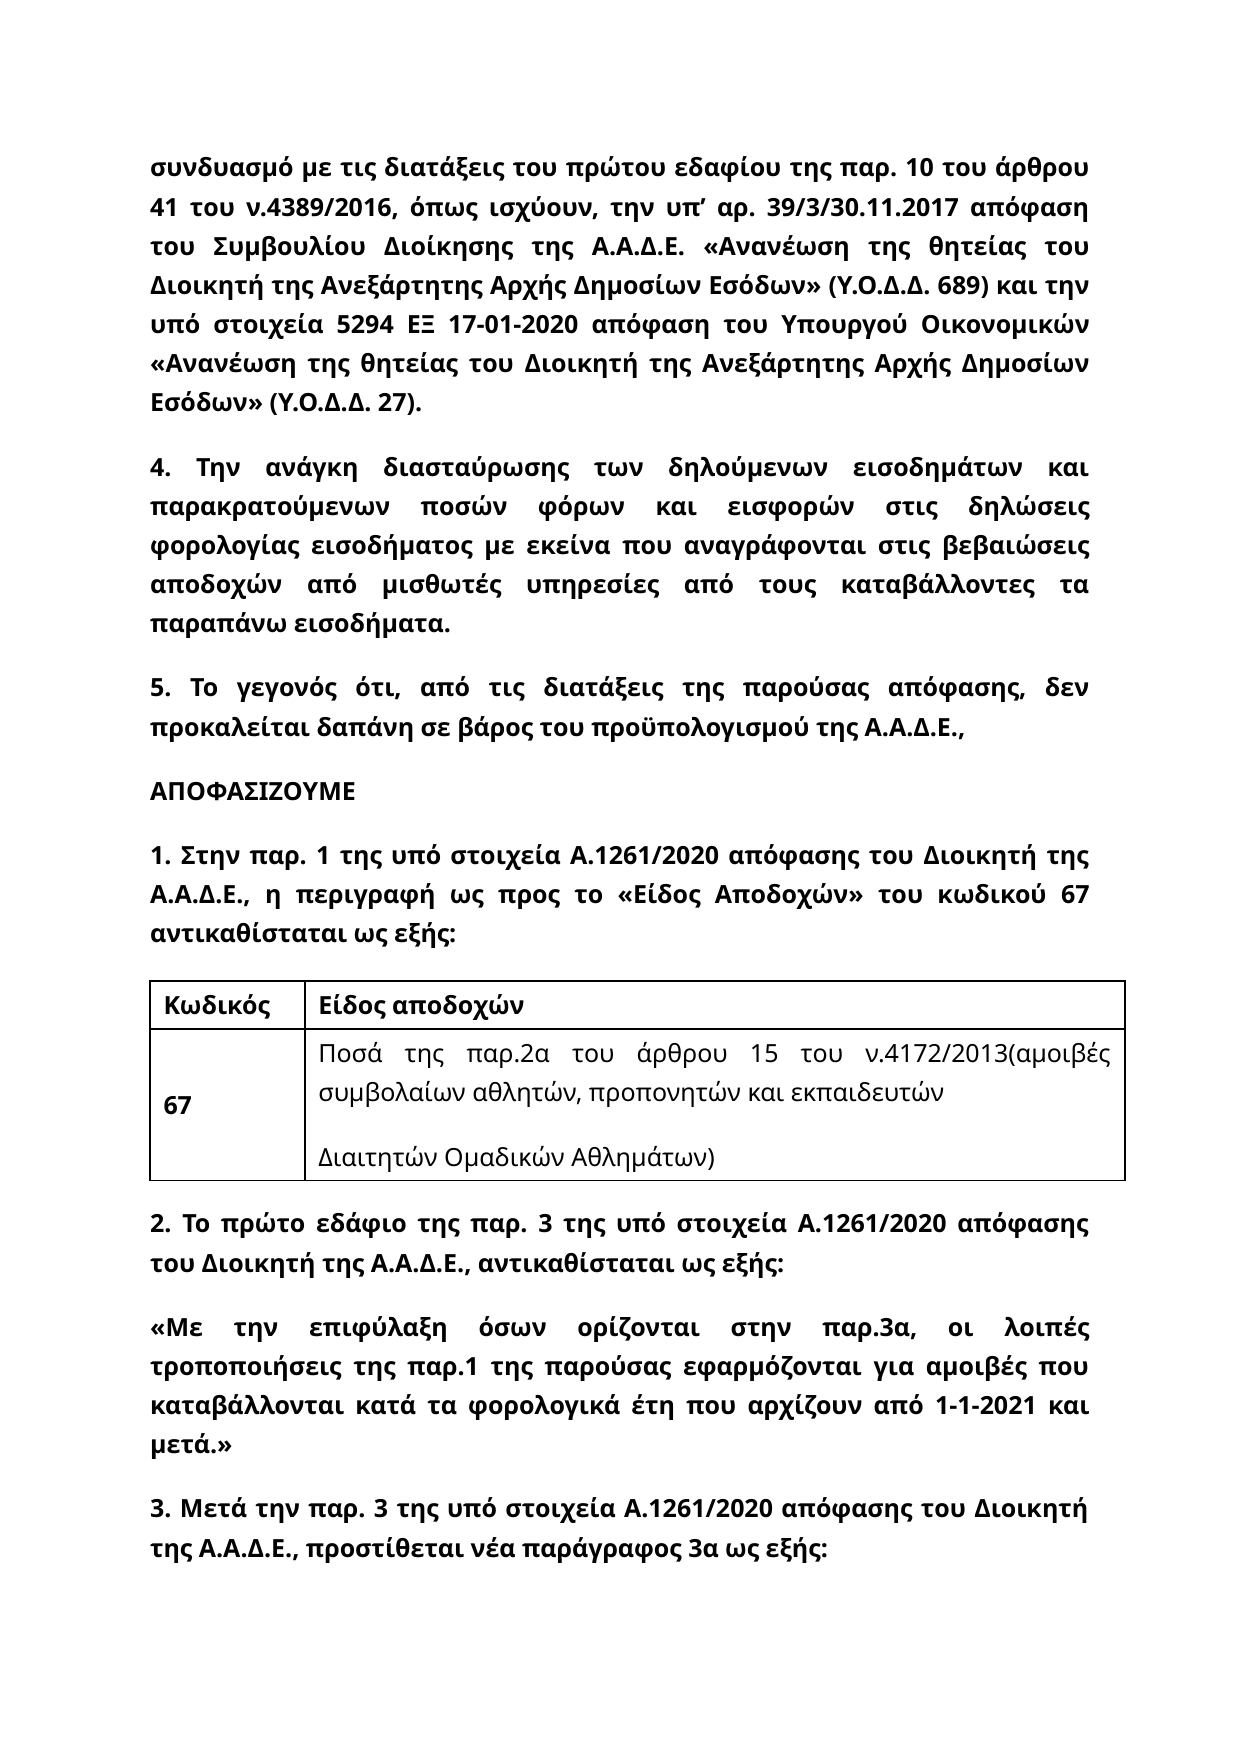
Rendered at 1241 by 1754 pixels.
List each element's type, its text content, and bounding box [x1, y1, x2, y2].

text συνδυασμό με τις διατάξεις του πρώτου εδαφίου της παρ. 10 του άρθρου 41 του ν.4389/2016, όπως ισχύουν, την υπ’ αρ. 39/3/30.11.2017 απόφαση του Συμβουλίου Διοίκησης της Α.Α.Δ.Ε. «Ανανέωση της θητείας του Διοικητή της Ανεξάρτητης Αρχής Δημοσίων Εσόδων» (Υ.Ο.Δ.Δ. 689) και την υπό στοιχεία 5294 ΕΞ 17-01-2020 απόφαση του Υπουργού Οικονομικών «Ανανέωση της θητείας του Διοικητή της Ανεξάρτητης Αρχής Δημοσίων Εσόδων» (Υ.Ο.Δ.Δ. 27). [150, 150, 1090, 419]
text «Με την επιφύλαξη όσων ορίζονται στην παρ.3α, οι λοιπές τροποποιήσεις της παρ.1 της παρούσας εφαρμόζονται για αμοιβές που καταβάλλονται κατά τα φορολογικά έτη που αρχίζουν από 1-1-2021 και μετά.» [150, 1309, 1090, 1461]
table_header Είδος αποδοχών [306, 982, 1124, 1028]
text 1. Στην παρ. 1 της υπό στοιχεία Α.1261/2020 απόφασης του Διοικητή της Α.Α.Δ.Ε., η περιγραφή ως προς το «Είδος Αποδοχών» του κωδικού 67 αντικαθίσταται ως εξής: [150, 837, 1090, 950]
text 2. Το πρώτο εδάφιο της παρ. 3 της υπό στοιχεία Α.1261/2020 απόφασης του Διοικητή της Α.Α.Δ.Ε., αντικαθίσταται ως εξής: [150, 1206, 1090, 1279]
table_header Κωδικός [151, 982, 304, 1028]
text ΑΠΟΦΑΣΙΖΟΥΜΕ [150, 773, 1090, 807]
table_cell Ποσά της παρ.2α του άρθρου 15 του ν.4172/2013(αμοιβές συμβολαίων αθλητών, προπονητών και εκπαιδευτών Διαιτητών Ομαδικών Αθλημάτων) [306, 1030, 1124, 1179]
text 4. Την ανάγκη διασταύρωσης των δηλούμενων εισοδημάτων και παρακρατούμενων ποσών φόρων και εισφορών στις δηλώσεις φορολογίας εισοδήματος με εκείνα που αναγράφονται στις βεβαιώσεις αποδοχών από μισθωτές υπηρεσίες από τους καταβάλλοντες τα παραπάνω εισοδήματα. [150, 449, 1090, 640]
text 3. Μετά την παρ. 3 της υπό στοιχεία Α.1261/2020 απόφασης του Διοικητή της Α.Α.Δ.Ε., προστίθεται νέα παράγραφος 3α ως εξής: [150, 1491, 1090, 1564]
table_cell 67 [151, 1030, 304, 1179]
text 5. Το γεγονός ότι, από τις διατάξεις της παρούσας απόφασης, δεν προκαλείται δαπάνη σε βάρος του προϋπολογισμού της Α.Α.Δ.Ε., [150, 670, 1090, 743]
